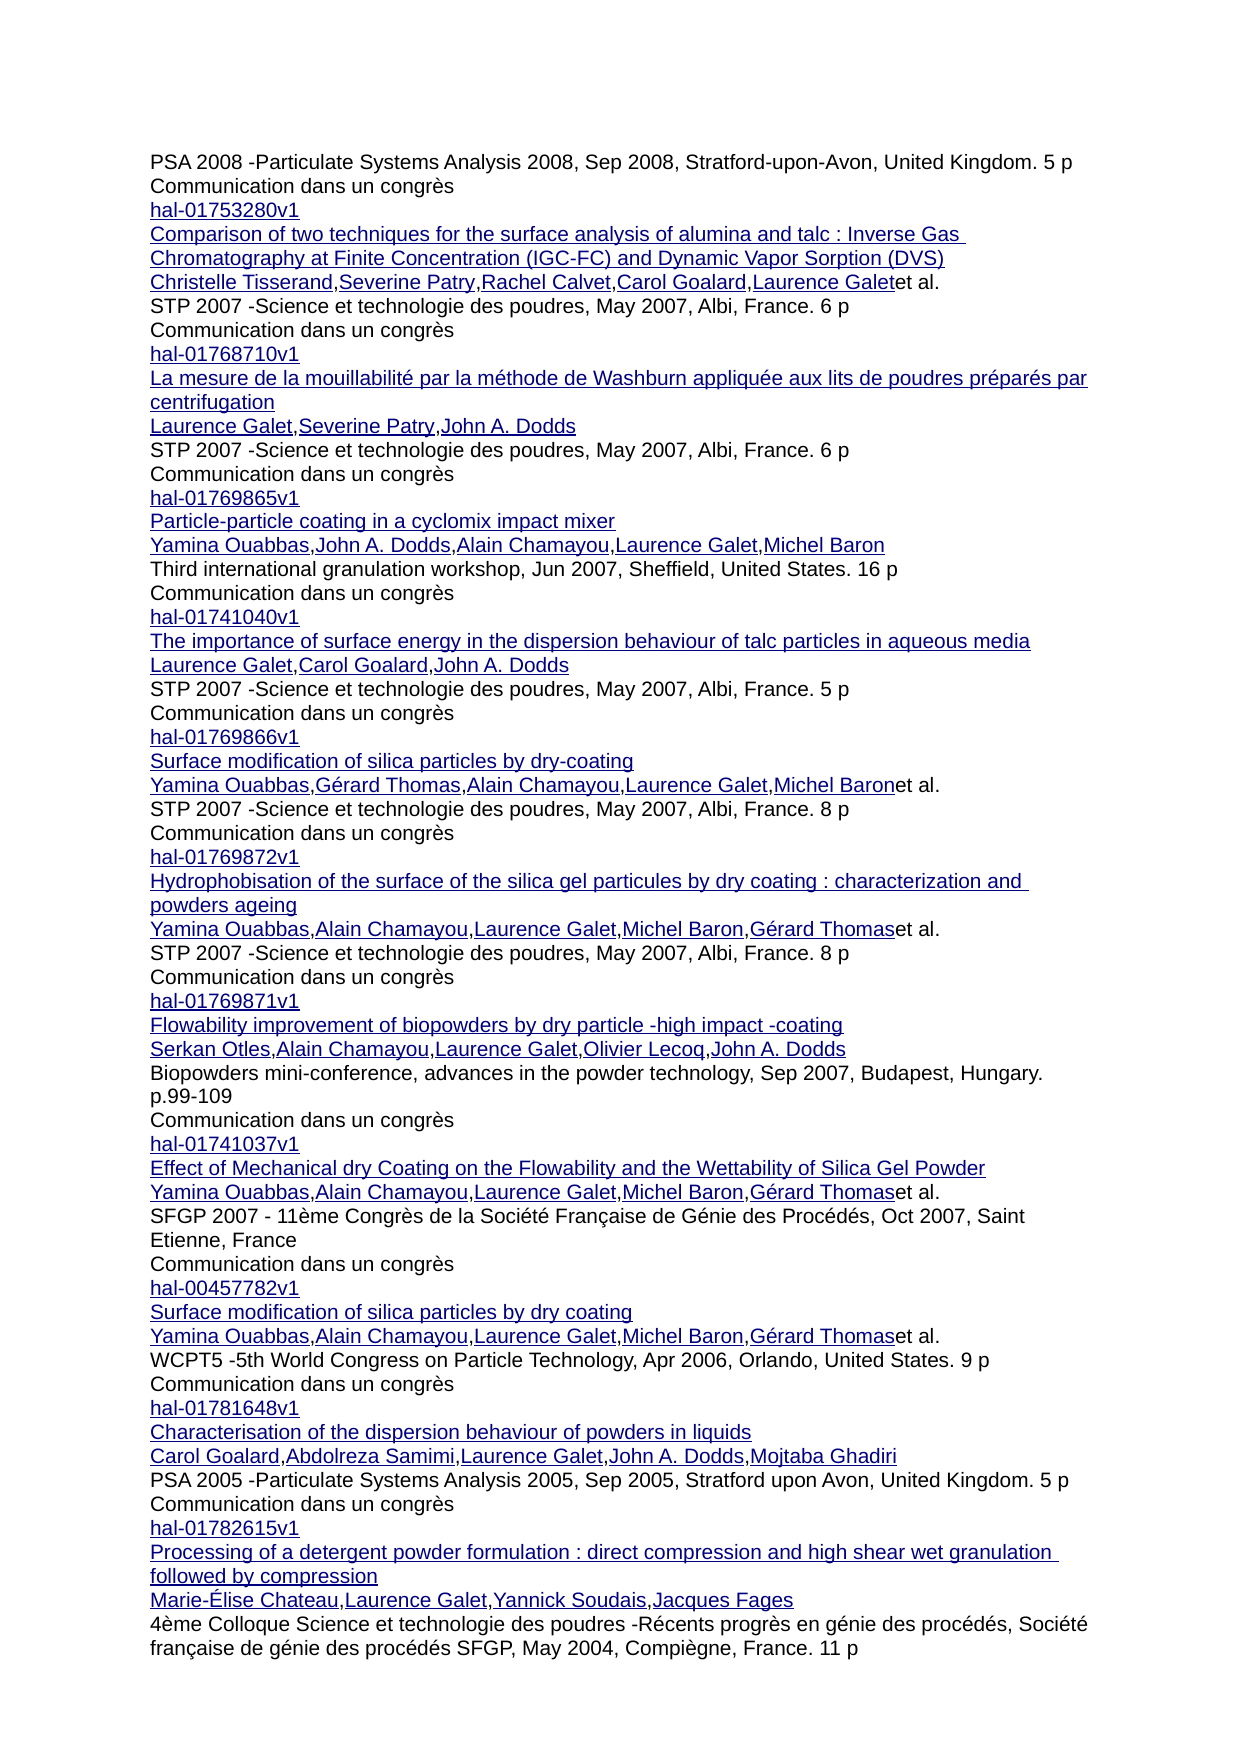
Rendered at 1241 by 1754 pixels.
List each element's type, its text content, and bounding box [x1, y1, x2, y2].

table_cell Surface modification of silica particles by dry-coating Yamina Ouabbas,Gérard Thomas,Alain Chamayou,Laurence Galet,Michel Baronet al. STP 2007 -Science et technologie des poudres, May 2007, Albi, France. 8 p Communication dans un congrès hal-01769872v1 [150, 749, 1090, 869]
table_cell Surface modification of silica particles by dry coating Yamina Ouabbas,Alain Chamayou,Laurence Galet,Michel Baron,Gérard Thomaset al. WCPT5 -5th World Congress on Particle Technology, Apr 2006, Orlando, United States. 9 p Communication dans un congrès hal-01781648v1 [150, 1300, 1090, 1420]
table_cell Comparison of two techniques for the surface analysis of alumina and talc : Inverse Gas Chromatography at Finite Concentration (IGC-FC) and Dynamic Vapor Sorption (DVS) Christelle Tisserand,Severine Patry,Rachel Calvet,Carol Goalard,Laurence Galetet al. STP 2007 -Science et technologie des poudres, May 2007, Albi, France. 6 p Communication dans un congrès hal-01768710v1 [150, 222, 1090, 366]
table_cell La mesure de la mouillabilité par la méthode de Washburn appliquée aux lits de poudres préparés par centrifugation Laurence Galet,Severine Patry,John A. Dodds STP 2007 -Science et technologie des poudres, May 2007, Albi, France. 6 p Communication dans un congrès hal-01769865v1 [150, 366, 1090, 509]
table_cell Characterisation of the dispersion behaviour of powders in liquids Carol Goalard,Abdolreza Samimi,Laurence Galet,John A. Dodds,Mojtaba Ghadiri PSA 2005 -Particulate Systems Analysis 2005, Sep 2005, Stratford upon Avon, United Kingdom. 5 p Communication dans un congrès hal-01782615v1 [150, 1420, 1090, 1539]
table_cell Flowability improvement of biopowders by dry particle -high impact -coating Serkan Otles,Alain Chamayou,Laurence Galet,Olivier Lecoq,John A. Dodds Biopowders mini-conference, advances in the powder technology, Sep 2007, Budapest, Hungary. p.99-109 Communication dans un congrès hal-01741037v1 [150, 1013, 1090, 1156]
table_cell Particle-particle coating in a cyclomix impact mixer Yamina Ouabbas,John A. Dodds,Alain Chamayou,Laurence Galet,Michel Baron Third international granulation workshop, Jun 2007, Sheffield, United States. 16 p Communication dans un congrès hal-01741040v1 [150, 509, 1090, 629]
table_cell Effect of Mechanical dry Coating on the Flowability and the Wettability of Silica Gel Powder Yamina Ouabbas,Alain Chamayou,Laurence Galet,Michel Baron,Gérard Thomaset al. SFGP 2007 - 11ème Congrès de la Société Française de Génie des Procédés, Oct 2007, Saint Etienne, France Communication dans un congrès hal-00457782v1 [150, 1156, 1090, 1300]
table_cell PSA 2008 -Particulate Systems Analysis 2008, Sep 2008, Stratford-upon-Avon, United Kingdom. 5 p Communication dans un congrès hal-01753280v1 [150, 150, 1090, 222]
table_cell Processing of a detergent powder formulation : direct compression and high shear wet granulation followed by compression Marie-Élise Chateau,Laurence Galet,Yannick Soudais,Jacques Fages 4ème Colloque Science et technologie des poudres -Récents progrès en génie des procédés, Société française de génie des procédés SFGP, May 2004, Compiègne, France. 11 p [150, 1540, 1090, 1659]
table_cell Hydrophobisation of the surface of the silica gel particules by dry coating : characterization and powders ageing Yamina Ouabbas,Alain Chamayou,Laurence Galet,Michel Baron,Gérard Thomaset al. STP 2007 -Science et technologie des poudres, May 2007, Albi, France. 8 p Communication dans un congrès hal-01769871v1 [150, 869, 1090, 1012]
table_cell The importance of surface energy in the dispersion behaviour of talc particles in aqueous media Laurence Galet,Carol Goalard,John A. Dodds STP 2007 -Science et technologie des poudres, May 2007, Albi, France. 5 p Communication dans un congrès hal-01769866v1 [150, 629, 1090, 749]
